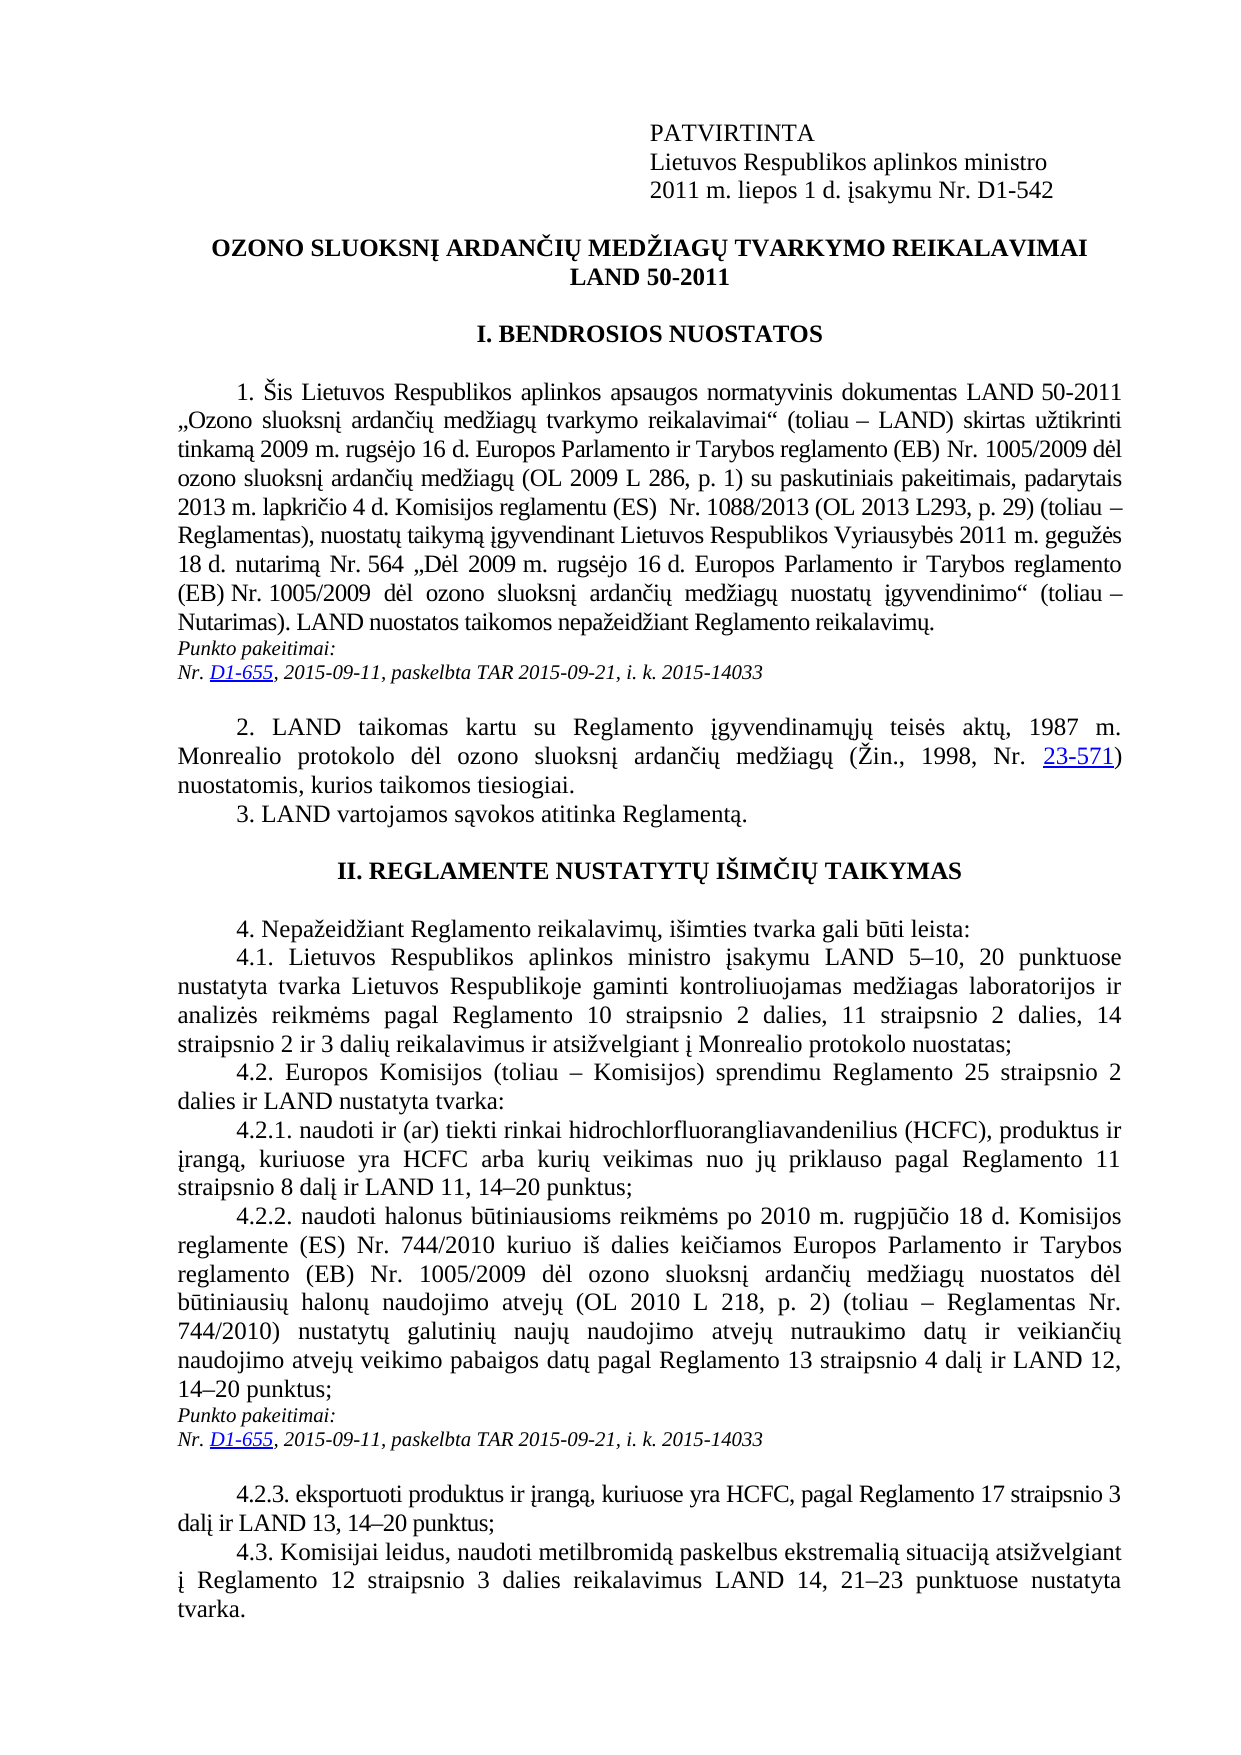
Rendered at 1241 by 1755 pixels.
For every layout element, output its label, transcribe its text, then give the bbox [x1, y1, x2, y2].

text Punkto pakeitimai: [177, 1402, 1122, 1427]
text 4.2.2. naudoti halonus būtiniausioms reikmėms po 2010 m. rugpjūčio 18 d. Komisijos reglamente (ES) Nr. 744/2010 kuriuo iš dalies keičiamos Europos Parlamento ir Tarybos reglamento (EB) Nr. 1005/2009 dėl ozono sluoksnį ardančių medžiagų nuostatos dėl būtiniausių halonų naudojimo atvejų (OL 2010 L 218, p. 2) (toliau – Reglamentas Nr. 744/2010) nustatytų galutinių naujų naudojimo atvejų nutraukimo datų ir veikiančių naudojimo atvejų veikimo pabaigos datų pagal Reglamento 13 straipsnio 4 dalį ir LAND 12, 14–20 punktus; [177, 1201, 1122, 1402]
text 3. LAND vartojamos sąvokos atitinka Reglamentą. [177, 799, 1122, 827]
text 4.2. Europos Komisijos (toliau – Komisijos) sprendimu Reglamento 25 straipsnio 2 dalies ir LAND nustatyta tvarka: [177, 1057, 1122, 1115]
text 4.1. Lietuvos Respublikos aplinkos ministro įsakymu LAND 5–10, 20 punktuose nustatyta tvarka Lietuvos Respublikoje gaminti kontroliuojamas medžiagas laboratorijos ir analizės reikmėms pagal Reglamento 10 straipsnio 2 dalies, 11 straipsnio 2 dalies, 14 straipsnio 2 ir 3 dalių reikalavimus ir atsižvelgiant į Monrealio protokolo nuostatas; [177, 942, 1122, 1057]
text Nr. D1-655, 2015-09-11, paskelbta TAR 2015-09-21, i. k. 2015-14033 [177, 660, 1122, 684]
text Punkto pakeitimai: [177, 636, 1122, 660]
text 1. Šis Lietuvos Respublikos aplinkos apsaugos normatyvinis dokumentas LAND 50‑2011 „Ozono sluoksnį ardančių medžiagų tvarkymo reikalavimai“ (toliau – LAND) skirtas užtikrinti tinkamą 2009 m. rugsėjo 16 d. Europos Parlamento ir Tarybos reglamento (EB) Nr. 1005/2009 dėl ozono sluoksnį ardančių medžiagų (OL 2009 L 286, p. 1) su paskutiniais pakeitimais, padarytais 2013 m. lapkričio 4 d. Komisijos reglamentu (ES) Nr. 1088/2013 (OL 2013 L293, p. 29) (toliau – Reglamentas), nuostatų taikymą įgyvendinant Lietuvos Respublikos Vyriausybės 2011 m. gegužės 18 d. nutarimą Nr. 564 „Dėl 2009 m. rugsėjo 16 d. Europos Parlamento ir Tarybos reglamento (EB) Nr. 1005/2009 dėl ozono sluoksnį ardančių medžiagų nuostatų įgyvendinimo“ (toliau – Nutarimas). LAND nuostatos taikomos nepažeidžiant Reglamento reikalavimų. [177, 377, 1122, 636]
text 4. Nepažeidžiant Reglamento reikalavimų, išimties tvarka gali būti leista: [177, 914, 1122, 942]
text 4.2.3. eksportuoti produktus ir įrangą, kuriuose yra HCFC, pagal Reglamento 17 straipsnio 3 dalį ir LAND 13, 14–20 punktus; [177, 1479, 1122, 1537]
text 2. LAND taikomas kartu su Reglamento įgyvendinamųjų teisės aktų, 1987 m. Monrealio protokolo dėl ozono sluoksnį ardančių medžiagų (Žin., 1998, Nr. 23-571) nuostatomis, kurios taikomos tiesiogiai. [177, 712, 1122, 799]
text 4.2.1. naudoti ir (ar) tiekti rinkai hidrochlorfluorangliavandenilius (HCFC), produktus ir įrangą, kuriuose yra HCFC arba kurių veikimas nuo jų priklauso pagal Reglamento 11 straipsnio 8 dalį ir LAND 11, 14–20 punktus; [177, 1115, 1122, 1201]
text PATVIRTINTA [649, 118, 1122, 147]
text Nr. D1-655, 2015-09-11, paskelbta TAR 2015-09-21, i. k. 2015-14033 [177, 1427, 1122, 1451]
text I. BENDROSIOS NUOSTATOS [177, 319, 1122, 348]
text 2011 m. liepos 1 d. įsakymu Nr. D1-542 [649, 176, 1122, 204]
text OZONO SLUOKSNĮ ARDANČIŲ MEDŽIAGŲ TVARKYMO REIKALAVIMAI LAND 50-2011 [177, 233, 1122, 291]
text 4.3. Komisijai leidus, naudoti metilbromidą paskelbus ekstremalią situaciją atsižvelgiant į Reglamento 12 straipsnio 3 dalies reikalavimus LAND 14, 21–23 punktuose nustatyta tvarka. [177, 1537, 1122, 1623]
text II. REGLAMENTE NUSTATYTŲ IŠIMČIŲ TAIKYMAS [177, 856, 1122, 885]
text Lietuvos Respublikos aplinkos ministro [649, 147, 1122, 176]
